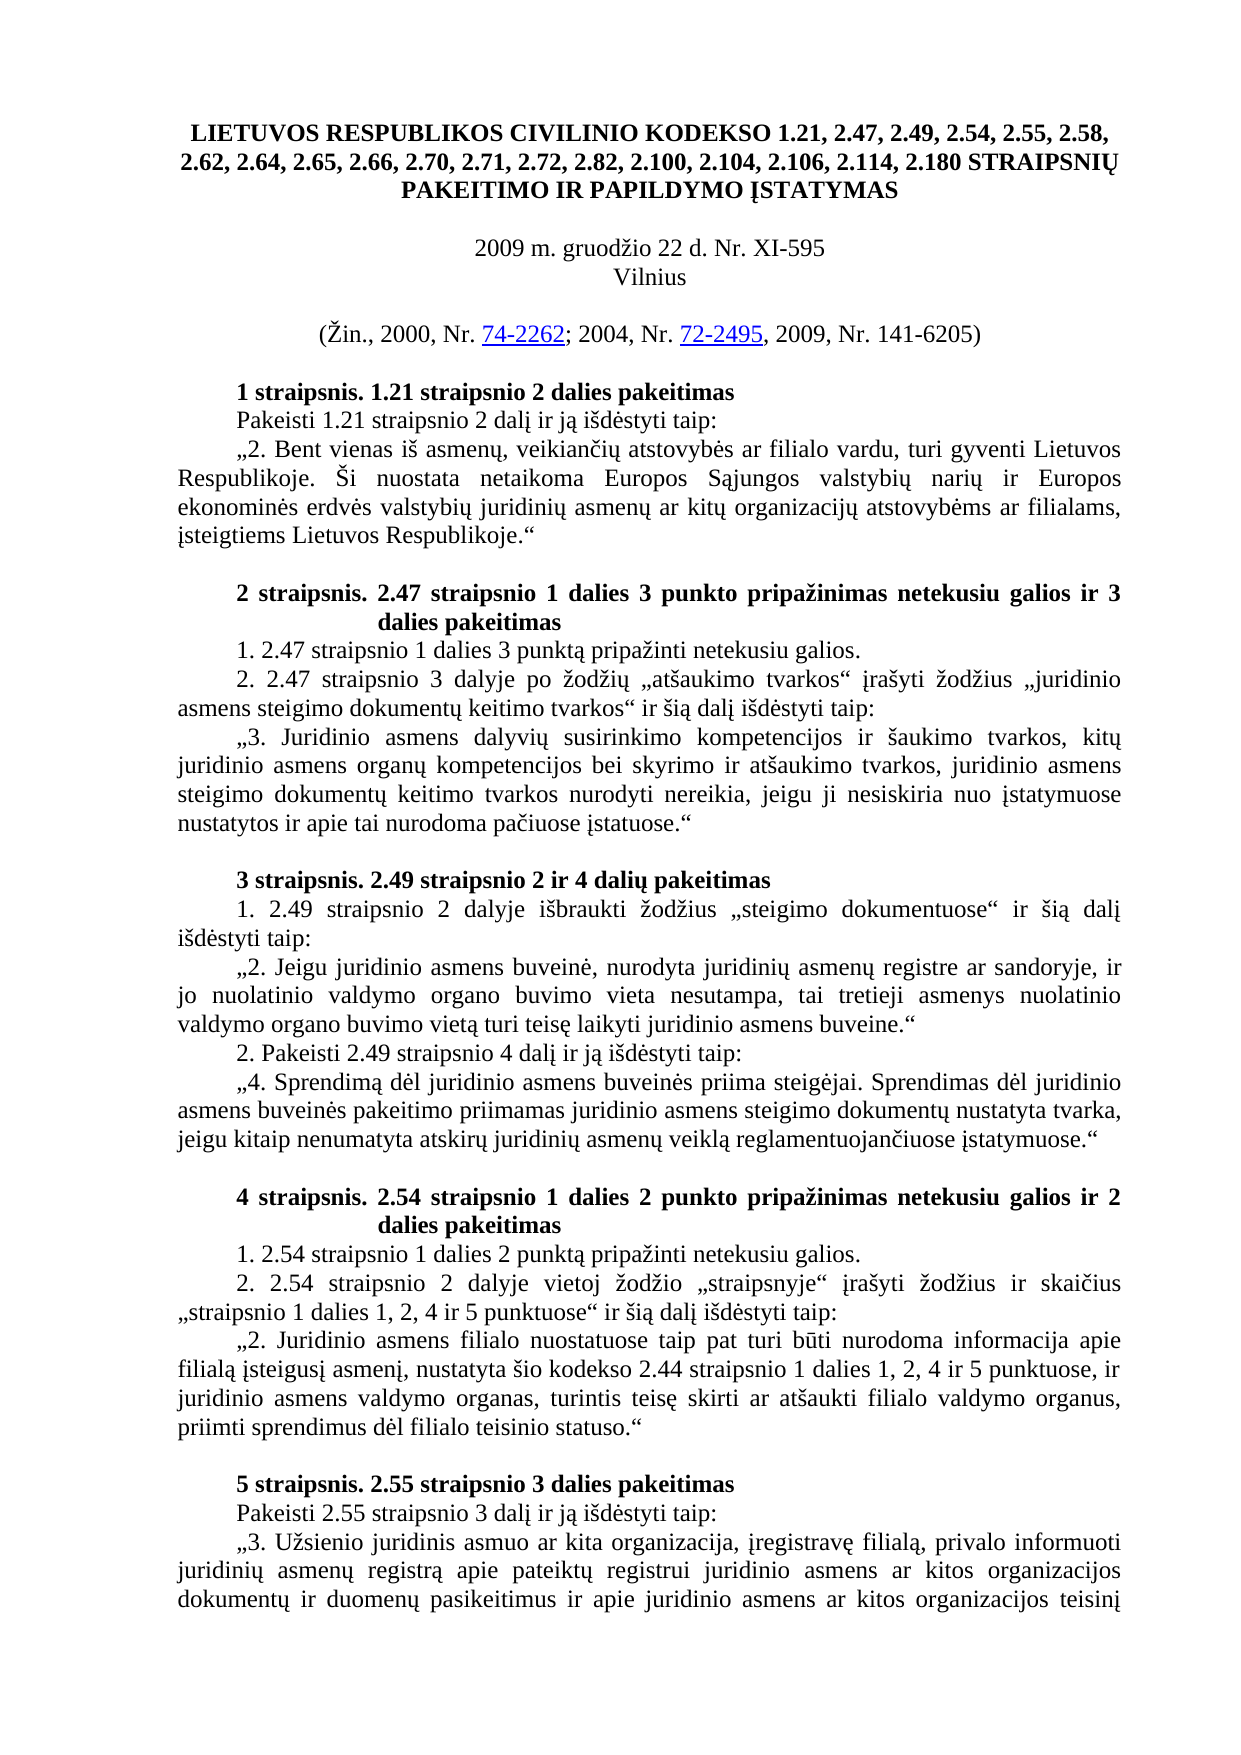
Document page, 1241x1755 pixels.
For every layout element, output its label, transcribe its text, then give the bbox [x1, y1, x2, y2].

text 2009 m. gruodžio 22 d. Nr. XI-595 [177, 233, 1122, 262]
text „2. Jeigu juridinio asmens buveinė, nurodyta juridinių asmenų registre ar sandoryje, ir jo nuolatinio valdymo organo buvimo vieta nesutampa, tai tretieji asmenys nuolatinio valdymo organo buvimo vietą turi teisę laikyti juridinio asmens buveine.“ [177, 952, 1122, 1038]
text Pakeisti 2.55 straipsnio 3 dalį ir ją išdėstyti taip: [177, 1498, 1122, 1527]
text „3. Juridinio asmens dalyvių susirinkimo kompetencijos ir šaukimo tvarkos, kitų juridinio asmens organų kompetencijos bei skyrimo ir atšaukimo tvarkos, juridinio asmens steigimo dokumentų keitimo tvarkos nurodyti nereikia, jeigu ji nesiskiria nuo įstatymuose nustatytos ir apie tai nurodoma pačiuose įstatuose.“ [177, 722, 1122, 837]
text 3 straipsnis. 2.49 straipsnio 2 ir 4 dalių pakeitimas [177, 866, 1122, 894]
text „2. Bent vienas iš asmenų, veikiančių atstovybės ar filialo vardu, turi gyventi Lietuvos Respublikoje. Ši nuostata netaikoma Europos Sąjungos valstybių narių ir Europos ekonominės erdvės valstybių juridinių asmenų ar kitų organizacijų atstovybėms ar filialams, įsteigtiems Lietuvos Respublikoje.“ [177, 434, 1122, 549]
text 5 straipsnis. 2.55 straipsnio 3 dalies pakeitimas [177, 1469, 1122, 1498]
text (Žin., 2000, Nr. 74-2262; 2004, Nr. 72-2495, 2009, Nr. 141-6205) [177, 319, 1122, 348]
text 2 straipsnis. 2.47 straipsnio 1 dalies 3 punkto pripažinimas netekusiu galios ir 3 dalies pakeitimas [236, 578, 1122, 636]
text „3. Užsienio juridinis asmuo ar kita organizacija, įregistravę filialą, privalo informuoti juridinių asmenų registrą apie pateiktų registrui juridinio asmens ar kitos organizacijos dokumentų ir duomenų pasikeitimus ir apie juridinio asmens ar kitos organizacijos teisinį [177, 1527, 1122, 1613]
text LIETUVOS RESPUBLIKOS CIVILINIO KODEKSO 1.21, 2.47, 2.49, 2.54, 2.55, 2.58, 2.62, 2.64, 2.65, 2.66, 2.70, 2.71, 2.72, 2.82, 2.100, 2.104, 2.106, 2.114, 2.180 STRAIPSNIŲ PAKEITIMO IR PAPILDYMO ĮSTATYMAS [177, 118, 1122, 204]
text 1. 2.47 straipsnio 1 dalies 3 punktą pripažinti netekusiu galios. [177, 636, 1122, 664]
text „4. Sprendimą dėl juridinio asmens buveinės priima steigėjai. Sprendimas dėl juridinio asmens buveinės pakeitimo priimamas juridinio asmens steigimo dokumentų nustatyta tvarka, jeigu kitaip nenumatyta atskirų juridinių asmenų veiklą reglamentuojančiuose įstatymuose.“ [177, 1067, 1122, 1153]
text 2. 2.54 straipsnio 2 dalyje vietoj žodžio „straipsnyje“ įrašyti žodžius ir skaičius „straipsnio 1 dalies 1, 2, 4 ir 5 punktuose“ ir šią dalį išdėstyti taip: [177, 1268, 1122, 1326]
text 1. 2.49 straipsnio 2 dalyje išbraukti žodžius „steigimo dokumentuose“ ir šią dalį išdėstyti taip: [177, 894, 1122, 952]
text 2. Pakeisti 2.49 straipsnio 4 dalį ir ją išdėstyti taip: [177, 1038, 1122, 1067]
text Pakeisti 1.21 straipsnio 2 dalį ir ją išdėstyti taip: [177, 406, 1122, 434]
text 2. 2.47 straipsnio 3 dalyje po žodžių „atšaukimo tvarkos“ įrašyti žodžius „juridinio asmens steigimo dokumentų keitimo tvarkos“ ir šią dalį išdėstyti taip: [177, 664, 1122, 722]
text Vilnius [177, 262, 1122, 291]
text 1. 2.54 straipsnio 1 dalies 2 punktą pripažinti netekusiu galios. [177, 1239, 1122, 1268]
text 1 straipsnis. 1.21 straipsnio 2 dalies pakeitimas [177, 377, 1122, 406]
text 4 straipsnis. 2.54 straipsnio 1 dalies 2 punkto pripažinimas netekusiu galios ir 2 dalies pakeitimas [236, 1182, 1122, 1239]
text „2. Juridinio asmens filialo nuostatuose taip pat turi būti nurodoma informacija apie filialą įsteigusį asmenį, nustatyta šio kodekso 2.44 straipsnio 1 dalies 1, 2, 4 ir 5 punktuose, ir juridinio asmens valdymo organas, turintis teisę skirti ar atšaukti filialo valdymo organus, priimti sprendimus dėl filialo teisinio statuso.“ [177, 1326, 1122, 1441]
